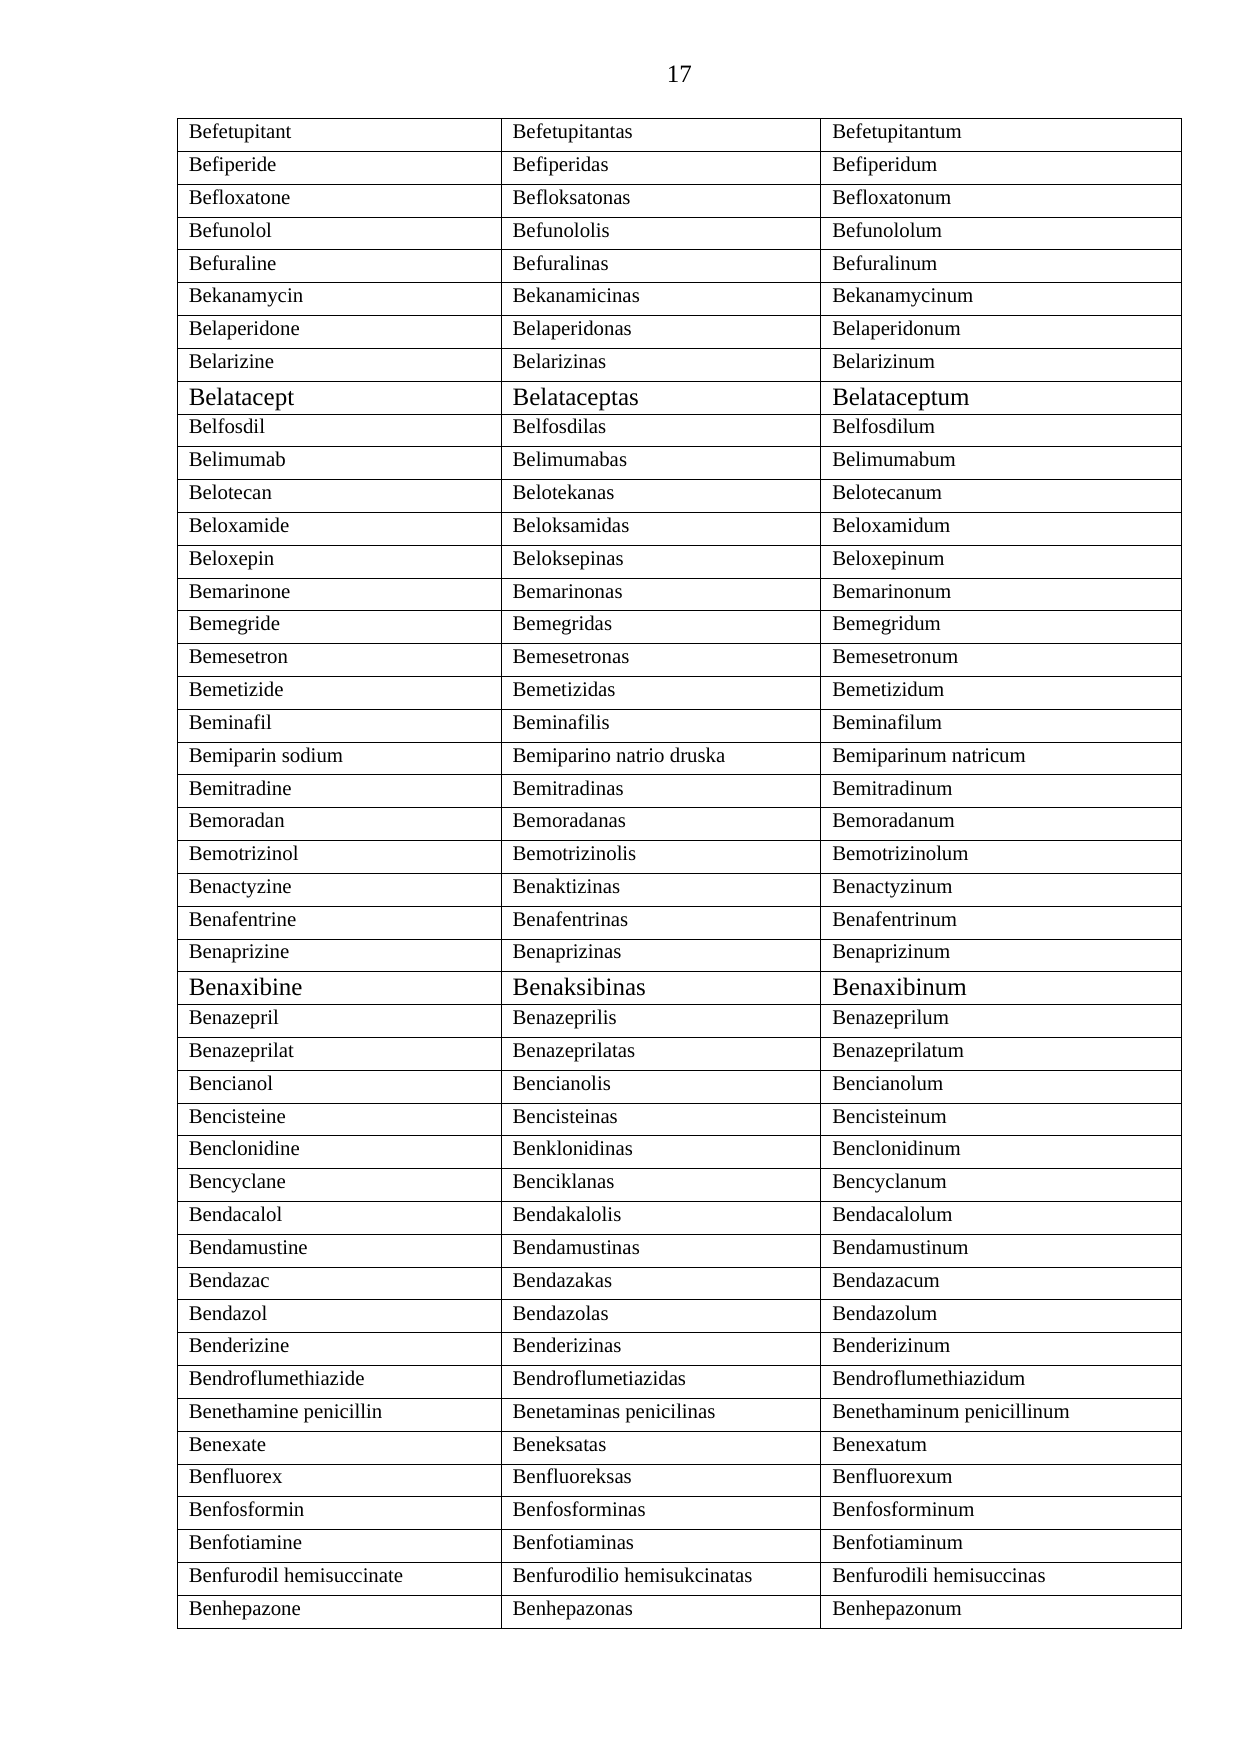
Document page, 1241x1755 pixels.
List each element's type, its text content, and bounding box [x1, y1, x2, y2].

table_cell Benfotiaminas [502, 1530, 820, 1562]
table_cell Bemotrizinolum [821, 841, 1181, 873]
table_cell Bendazac [178, 1268, 501, 1299]
table_cell Bemitradine [178, 775, 501, 807]
table_cell Bendacalol [178, 1202, 501, 1234]
table_cell Belotecan [178, 480, 501, 512]
table_cell Beneksatas [502, 1432, 820, 1463]
table_cell Befiperidum [821, 152, 1181, 184]
table_cell Bemetizide [178, 677, 501, 709]
table_cell Belatacept [178, 382, 501, 413]
table_cell Befetupitant [178, 119, 501, 151]
table_cell Belotecanum [821, 480, 1181, 512]
table_cell Befuralinum [821, 250, 1181, 282]
table_cell Benderizinas [502, 1333, 820, 1365]
table_cell Benaprizinum [821, 940, 1181, 971]
table_cell Befloxatone [178, 185, 501, 217]
table_cell Benazeprilatas [502, 1038, 820, 1070]
table_cell Befetupitantas [502, 119, 820, 151]
table_cell Bemesetronum [821, 644, 1181, 676]
table_cell Benazeprilum [821, 1005, 1181, 1037]
table_cell Bemegride [178, 611, 501, 643]
table_cell Belimumab [178, 447, 501, 479]
table_cell Belarizinas [502, 349, 820, 381]
table_cell Benethamine penicillin [178, 1399, 501, 1431]
table_cell Bemitradinas [502, 775, 820, 807]
table_cell Belarizinum [821, 349, 1181, 381]
table_cell Benaxibine [178, 972, 501, 1004]
table_cell Bemotrizinol [178, 841, 501, 873]
table_cell Benfosforminas [502, 1497, 820, 1529]
table_cell Bemegridas [502, 611, 820, 643]
table_cell Befiperide [178, 152, 501, 184]
table_cell Bendacalolum [821, 1202, 1181, 1234]
table_cell Beloxamide [178, 513, 501, 545]
table_cell Bemarinonas [502, 579, 820, 610]
table_cell Bencyclane [178, 1169, 501, 1201]
table_cell Benderizine [178, 1333, 501, 1365]
table_cell Belotekanas [502, 480, 820, 512]
table_cell Benetaminas penicilinas [502, 1399, 820, 1431]
table_cell Benderizinum [821, 1333, 1181, 1365]
table_cell Benafentrinas [502, 907, 820, 938]
table_cell Bencisteinas [502, 1104, 820, 1135]
table_cell Benfurodili hemisuccinas [821, 1563, 1181, 1595]
table_cell Belaperidone [178, 316, 501, 348]
table_cell Bemoradanum [821, 808, 1181, 840]
table_cell Benclonidinum [821, 1136, 1181, 1168]
table_cell Beloksepinas [502, 546, 820, 577]
table_cell Benfluoreksas [502, 1465, 820, 1496]
table_cell Benexate [178, 1432, 501, 1463]
table_cell Bemoradanas [502, 808, 820, 840]
table_cell Benaxibinum [821, 972, 1181, 1004]
table_cell Bekanamycinum [821, 283, 1181, 315]
table_cell Bendamustinas [502, 1235, 820, 1267]
table_cell Benactyzine [178, 874, 501, 906]
table_cell Belataceptas [502, 382, 820, 413]
table_cell Bencisteine [178, 1104, 501, 1135]
table_cell Bencianolis [502, 1071, 820, 1102]
table_cell Bendamustine [178, 1235, 501, 1267]
table_cell Bendroflumethiazide [178, 1366, 501, 1398]
table_cell Befunolol [178, 218, 501, 249]
table_cell Bendamustinum [821, 1235, 1181, 1267]
table_cell Bekanamycin [178, 283, 501, 315]
table_cell Benfotiaminum [821, 1530, 1181, 1562]
table_cell Befloxatonum [821, 185, 1181, 217]
table_cell Benazepril [178, 1005, 501, 1037]
table_cell Bendazacum [821, 1268, 1181, 1299]
table_cell Benactyzinum [821, 874, 1181, 906]
table_cell Befetupitantum [821, 119, 1181, 151]
table_cell Belataceptum [821, 382, 1181, 413]
table_cell Benfurodilio hemisukcinatas [502, 1563, 820, 1595]
table_cell Benhepazonas [502, 1596, 820, 1627]
table_cell Benaksibinas [502, 972, 820, 1004]
table_cell Befunololum [821, 218, 1181, 249]
table_cell Benhepazonum [821, 1596, 1181, 1627]
table_cell Bemegridum [821, 611, 1181, 643]
table_cell Belaperidonum [821, 316, 1181, 348]
table_cell Bendroflumethiazidum [821, 1366, 1181, 1398]
table_cell Beloxepinum [821, 546, 1181, 577]
table_cell Bencisteinum [821, 1104, 1181, 1135]
table_cell Bemetizidas [502, 677, 820, 709]
table_cell Bencyclanum [821, 1169, 1181, 1201]
table_cell Benafentrinum [821, 907, 1181, 938]
table_cell Benciklanas [502, 1169, 820, 1201]
table_cell Benaktizinas [502, 874, 820, 906]
table_cell Belimumabas [502, 447, 820, 479]
table_cell Belfosdil [178, 415, 501, 446]
table_cell Benazeprilatum [821, 1038, 1181, 1070]
table_cell Benaprizinas [502, 940, 820, 971]
table_cell Bemesetron [178, 644, 501, 676]
table_cell Bemarinone [178, 579, 501, 610]
table_cell Bemesetronas [502, 644, 820, 676]
table_cell Bencianolum [821, 1071, 1181, 1102]
table_cell Bendakalolis [502, 1202, 820, 1234]
table_cell Benfluorexum [821, 1465, 1181, 1496]
table_cell Benethaminum penicillinum [821, 1399, 1181, 1431]
table_cell Bemiparin sodium [178, 743, 501, 774]
table_cell Bendazolum [821, 1300, 1181, 1332]
table_cell Beloxamidum [821, 513, 1181, 545]
table_cell Bemiparinum natricum [821, 743, 1181, 774]
table_cell Bendroflumetiazidas [502, 1366, 820, 1398]
table_cell Beminafilum [821, 710, 1181, 742]
table_cell Befuraline [178, 250, 501, 282]
table_cell Bemetizidum [821, 677, 1181, 709]
table_cell Benhepazone [178, 1596, 501, 1627]
table_cell Benazeprilis [502, 1005, 820, 1037]
table_cell Belfosdilum [821, 415, 1181, 446]
table_cell Bemiparino natrio druska [502, 743, 820, 774]
table_cell Bemoradan [178, 808, 501, 840]
table_cell Beminafilis [502, 710, 820, 742]
table_cell Bekanamicinas [502, 283, 820, 315]
table_cell Befunololis [502, 218, 820, 249]
table_cell Bencianol [178, 1071, 501, 1102]
table_cell Bemitradinum [821, 775, 1181, 807]
table_cell Bemarinonum [821, 579, 1181, 610]
table_cell Benfosforminum [821, 1497, 1181, 1529]
table_cell Belfosdilas [502, 415, 820, 446]
table_cell Belarizine [178, 349, 501, 381]
table_cell Benclonidine [178, 1136, 501, 1168]
table_cell Befuralinas [502, 250, 820, 282]
table_cell Befiperidas [502, 152, 820, 184]
table_cell Bemotrizinolis [502, 841, 820, 873]
table_cell Benklonidinas [502, 1136, 820, 1168]
table_cell Benfotiamine [178, 1530, 501, 1562]
table_cell Benexatum [821, 1432, 1181, 1463]
table_cell Benazeprilat [178, 1038, 501, 1070]
table_cell Befloksatonas [502, 185, 820, 217]
table_cell Benafentrine [178, 907, 501, 938]
table_cell Belimumabum [821, 447, 1181, 479]
table_cell Beminafil [178, 710, 501, 742]
table_cell Belaperidonas [502, 316, 820, 348]
table_cell Beloxepin [178, 546, 501, 577]
table_cell Benaprizine [178, 940, 501, 971]
table_cell Bendazakas [502, 1268, 820, 1299]
table_cell Bendazolas [502, 1300, 820, 1332]
table_cell Bendazol [178, 1300, 501, 1332]
table_cell Benfluorex [178, 1465, 501, 1496]
table_cell Beloksamidas [502, 513, 820, 545]
table_cell Benfosformin [178, 1497, 501, 1529]
table_cell Benfurodil hemisuccinate [178, 1563, 501, 1595]
